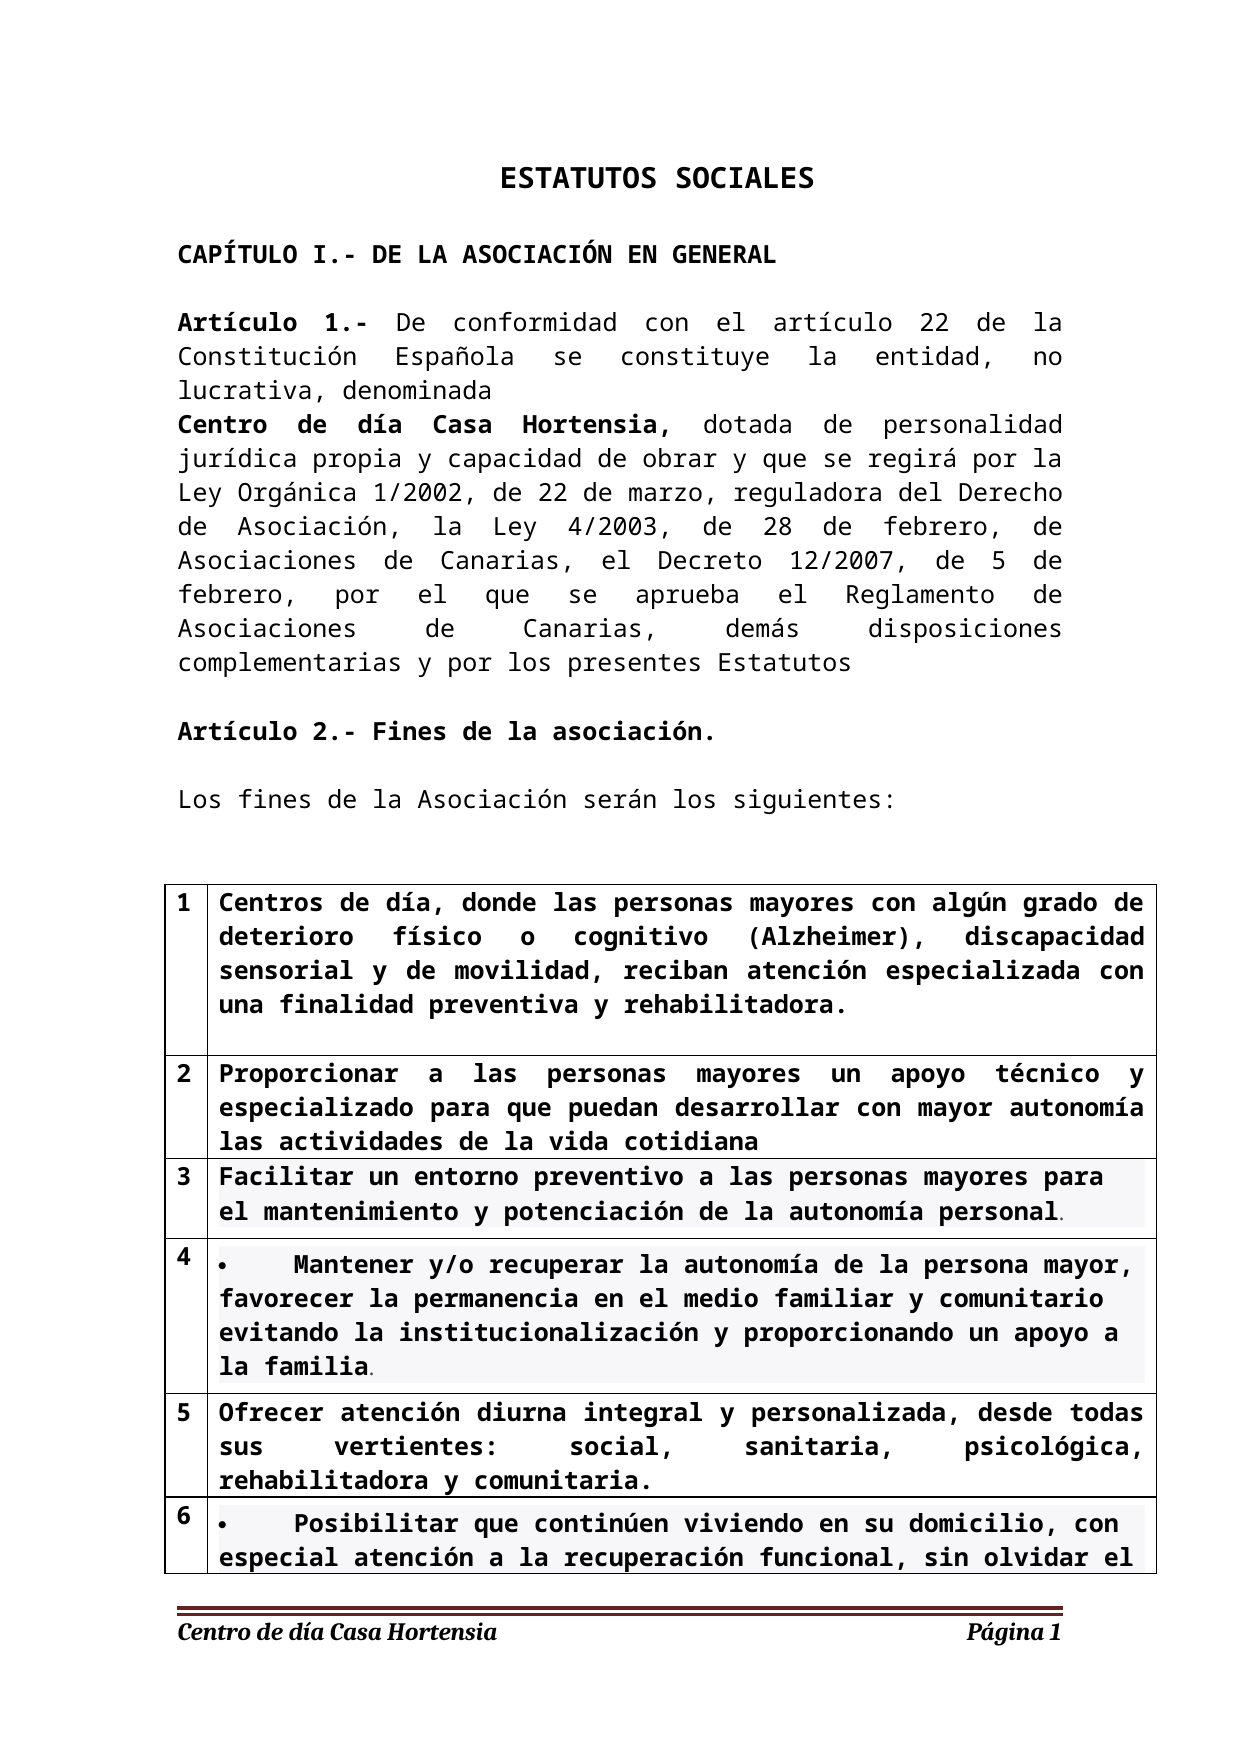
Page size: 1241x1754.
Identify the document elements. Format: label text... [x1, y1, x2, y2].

table_cell 6 [166, 1498, 207, 1573]
table_cell 2 [166, 1056, 207, 1158]
table_cell Mantener y/o recuperar la autonomía de la persona mayor, favorecer la permanencia en el medio familiar y comunitario evitando la institucionalización y proporcionando un apoyo a la familia. [208, 1239, 1156, 1393]
text Los fines de la Asociación serán los siguientes: [177, 781, 1063, 815]
table_cell 5 [166, 1394, 207, 1496]
table_header Centros de día, donde las personas mayores con algún grado de deterioro físico o cognitivo (Alzheimer), discapacidad sensorial y de movilidad, reciban atención especializada con una finalidad preventiva y rehabilitadora. [208, 885, 1156, 1055]
table_cell 3 [166, 1159, 207, 1238]
text Artículo 1.- De conformidad con el artículo 22 de la Constitución Española se constituye la entidad, no lucrativa, denominada [177, 304, 1063, 407]
table_cell Facilitar un entorno preventivo a las personas mayores para el mantenimiento y potenciación de la autonomía personal. [208, 1159, 1156, 1238]
text CAPÍTULO I.- DE LA ASOCIACIÓN EN GENERAL [177, 236, 1063, 270]
table_cell Proporcionar a las personas mayores un apoyo técnico y especializado para que puedan desarrollar con mayor autonomía las actividades de la vida cotidiana [208, 1056, 1156, 1158]
text Centro de día Casa Hortensia, dotada de personalidad jurídica propia y capacidad de obrar y que se regirá por la Ley Orgánica 1/2002, de 22 de marzo, reguladora del Derecho de Asociación, la Ley 4/2003, de 28 de febrero, de Asociaciones de Canarias, el Decreto 12/2007, de 5 de febrero, por el que se aprueba el Reglamento de Asociaciones de Canarias, demás disposiciones complementarias y por los presentes Estatutos [177, 407, 1063, 679]
text Artículo 2.- Fines de la asociación. [177, 713, 1063, 747]
table_header 1 [166, 885, 207, 1055]
table_cell Ofrecer atención diurna integral y personalizada, desde todas sus vertientes: social, sanitaria, psicológica, rehabilitadora y comunitaria. [208, 1394, 1156, 1496]
table_cell 4 [166, 1239, 207, 1393]
text ESTATUTOS SOCIALES [177, 157, 1063, 197]
table_cell Posibilitar que continúen viviendo en su domicilio, con especial atención a la recuperación funcional, sin olvidar el seguimiento de los problemas médicos, de enfermería y sociales que actúan de puente entre el centro y la comunidad. [208, 1498, 1156, 1573]
